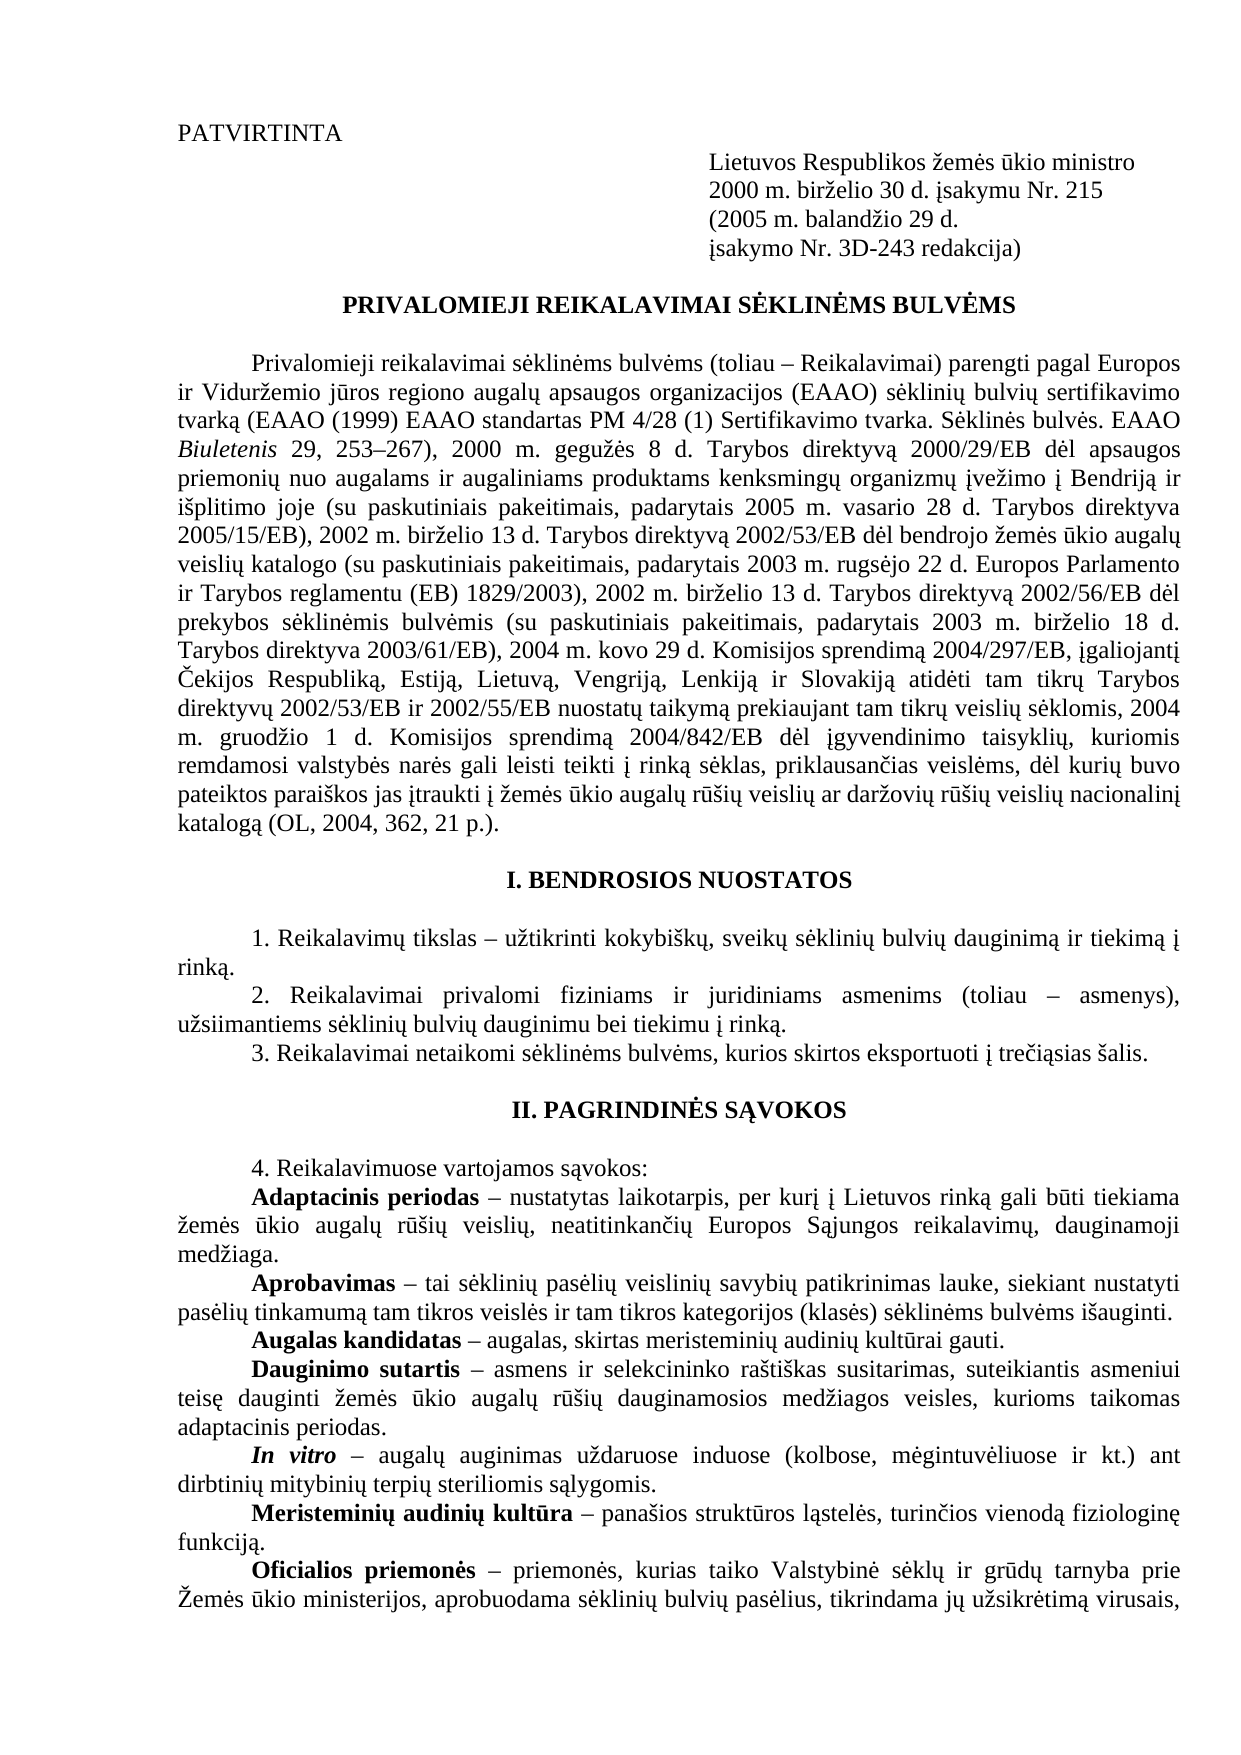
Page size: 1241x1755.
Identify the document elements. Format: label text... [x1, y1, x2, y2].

text II. PAGRINDINĖS SĄVOKOS [177, 1096, 1181, 1124]
text I. BENDROSIOS NUOSTATOS [177, 866, 1181, 894]
text 3. Reikalavimai netaikomi sėklinėms bulvėms, kurios skirtos eksportuoti į trečiąsias šalis. [177, 1038, 1181, 1067]
text 1. Reikalavimų tikslas – užtikrinti kokybiškų, sveikų sėklinių bulvių dauginimą ir tiekimą į rinką. [177, 923, 1181, 981]
text Oficialios priemonės – priemonės, kurias taiko Valstybinė sėklų ir grūdų tarnyba prie Žemės ūkio ministerijos, aprobuodama sėklinių bulvių pasėlius, tikrindama jų užsikrėtimą virusais, [177, 1556, 1181, 1613]
text įsakymo Nr. 3D-243 redakcija) [177, 233, 1181, 262]
text Meristeminių audinių kultūra – panašios struktūros ląstelės, turinčios vienodą fiziologinę funkciją. [177, 1498, 1181, 1556]
text Aprobavimas – tai sėklinių pasėlių veislinių savybių patikrinimas lauke, siekiant nustatyti pasėlių tinkamumą tam tikros veislės ir tam tikros kategorijos (klasės) sėklinėms bulvėms išauginti. [177, 1268, 1181, 1326]
text In vitro – augalų auginimas uždaruose induose (kolbose, mėgintuvėliuose ir kt.) ant dirbtinių mitybinių terpių steriliomis sąlygomis. [177, 1441, 1181, 1498]
text Privalomieji reikalavimai sėklinėms bulvėms (toliau – Reikalavimai) parengti pagal Europos ir Viduržemio jūros regiono augalų apsaugos organizacijos (EAAO) sėklinių bulvių sertifikavimo tvarką (EAAO (1999) EAAO standartas PM 4/28 (1) Sertifikavimo tvarka. Sėklinės bulvės. EAAO Biuletenis 29, 253–267), 2000 m. gegužės 8 d. Tarybos direktyvą 2000/29/EB dėl apsaugos priemonių nuo augalams ir augaliniams produktams kenksmingų organizmų įvežimo į Bendriją ir išplitimo joje (su paskutiniais pakeitimais, padarytais 2005 m. vasario 28 d. Tarybos direktyva 2005/15/EB), 2002 m. birželio 13 d. Tarybos direktyvą 2002/53/EB dėl bendrojo žemės ūkio augalų veislių katalogo (su paskutiniais pakeitimais, padarytais 2003 m. rugsėjo 22 d. Europos Parlamento ir Tarybos reglamentu (EB) 1829/2003), 2002 m. birželio 13 d. Tarybos direktyvą 2002/56/EB dėl prekybos sėklinėmis bulvėmis (su paskutiniais pakeitimais, padarytais 2003 m. birželio 18 d. Tarybos direktyva 2003/61/EB), 2004 m. kovo 29 d. Komisijos sprendimą 2004/297/EB, įgaliojantį Čekijos Respubliką, Estiją, Lietuvą, Vengriją, Lenkiją ir Slovakiją atidėti tam tikrų Tarybos direktyvų 2002/53/EB ir 2002/55/EB nuostatų taikymą prekiaujant tam tikrų veislių sėklomis, 2004 m. gruodžio 1 d. Komisijos sprendimą 2004/842/EB dėl įgyvendinimo taisyklių, kuriomis remdamosi valstybės narės gali leisti teikti į rinką sėklas, priklausančias veislėms, dėl kurių buvo pateiktos paraiškos jas įtraukti į žemės ūkio augalų rūšių veislių ar daržovių rūšių veislių nacionalinį katalogą (OL, 2004, 362, 21 p.). [177, 348, 1181, 837]
text 2. Reikalavimai privalomi fiziniams ir juridiniams asmenims (toliau – asmenys), užsiimantiems sėklinių bulvių dauginimu bei tiekimu į rinką. [177, 981, 1181, 1038]
text PATVIRTINTA [177, 118, 1181, 147]
text Adaptacinis periodas – nustatytas laikotarpis, per kurį į Lietuvos rinką gali būti tiekiama žemės ūkio augalų rūšių veislių, neatitinkančių Europos Sąjungos reikalavimų, dauginamoji medžiaga. [177, 1182, 1181, 1268]
text Dauginimo sutartis – asmens ir selekcininko raštiškas susitarimas, suteikiantis asmeniui teisę dauginti žemės ūkio augalų rūšių dauginamosios medžiagos veisles, kurioms taikomas adaptacinis periodas. [177, 1354, 1181, 1441]
text Lietuvos Respublikos žemės ūkio ministro [177, 147, 1181, 176]
text Augalas kandidatas – augalas, skirtas meristeminių audinių kultūrai gauti. [177, 1326, 1181, 1354]
text PRIVALOMIEJI REIKALAVIMAI SĖKLINĖMS BULVĖMS [177, 291, 1181, 319]
text (2005 m. balandžio 29 d. [177, 204, 1181, 233]
text 4. Reikalavimuose vartojamos sąvokos: [177, 1153, 1181, 1182]
text 2000 m. birželio 30 d. įsakymu Nr. 215 [177, 176, 1181, 204]
